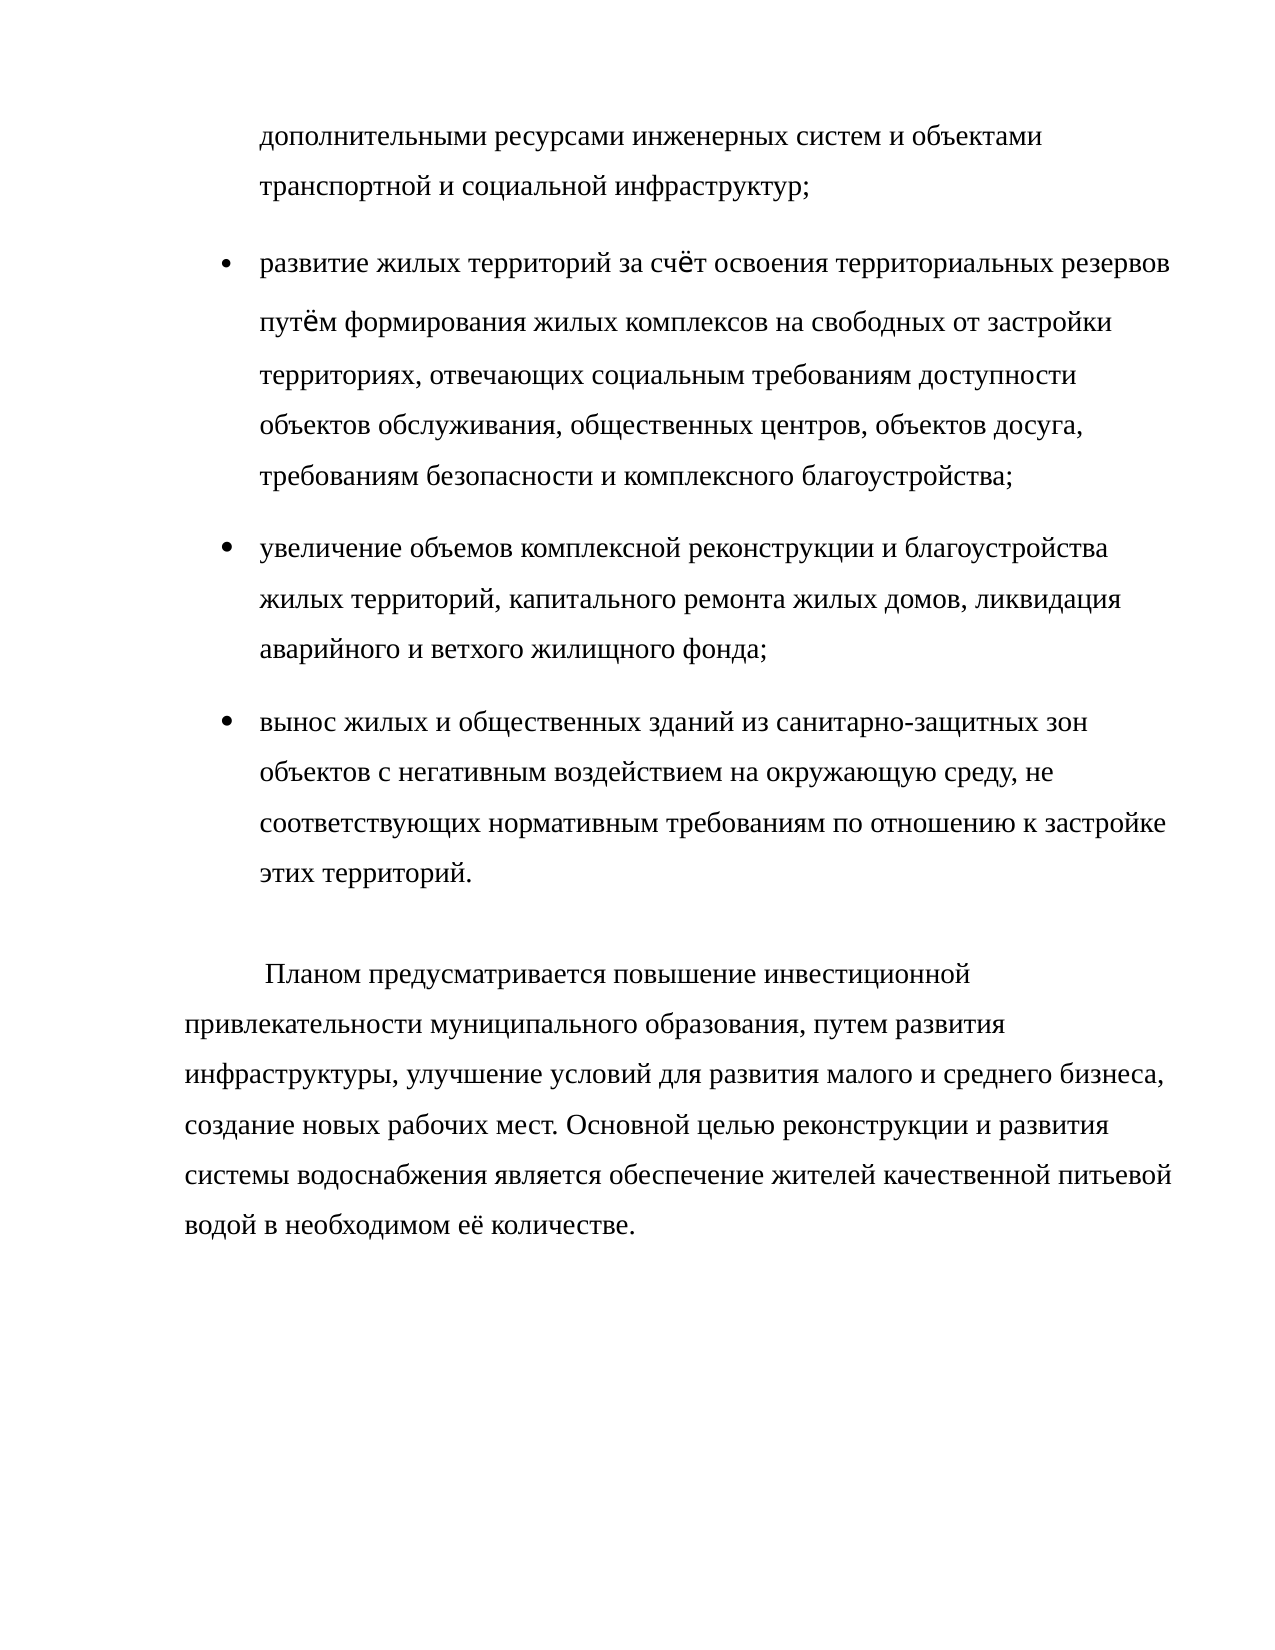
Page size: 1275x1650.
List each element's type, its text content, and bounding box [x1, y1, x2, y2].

list дополнительными ресурсами инженерных систем и объектами транспортной и социальной инфраструктур; [222, 118, 1193, 202]
list вынос жилых и общественных зданий из санитарно-защитных зон объектов с негативным воздействием на окружающую среду, не соответствующих нормативным требованиям по отношению к застройке этих территорий. [222, 704, 1193, 889]
list увеличение объемов комплексной реконструкции и благоустройства жилых территорий, капитального ремонта жилых домов, ликвидация аварийного и ветхого жилищного фонда; [222, 531, 1193, 665]
text Планом предусматривается повышение инвестиционной привлекательности муниципального образования, путем развития инфраструктуры, улучшение условий для развития малого и среднего бизнеса, создание новых рабочих мест. Основной целью реконструкции и развития системы водоснабжения является обеспечение жителей качественной питьевой водой в необходимом её количестве. [184, 956, 1193, 1241]
list развитие жилых территорий за счёт освоения территориальных резервов путём формирования жилых комплексов на свободных от застройки территориях, отвечающих социальным требованиям доступности объектов обслуживания, общественных центров, объектов досуга, требованиям безопасности и комплексного благоустройства; [222, 241, 1193, 491]
